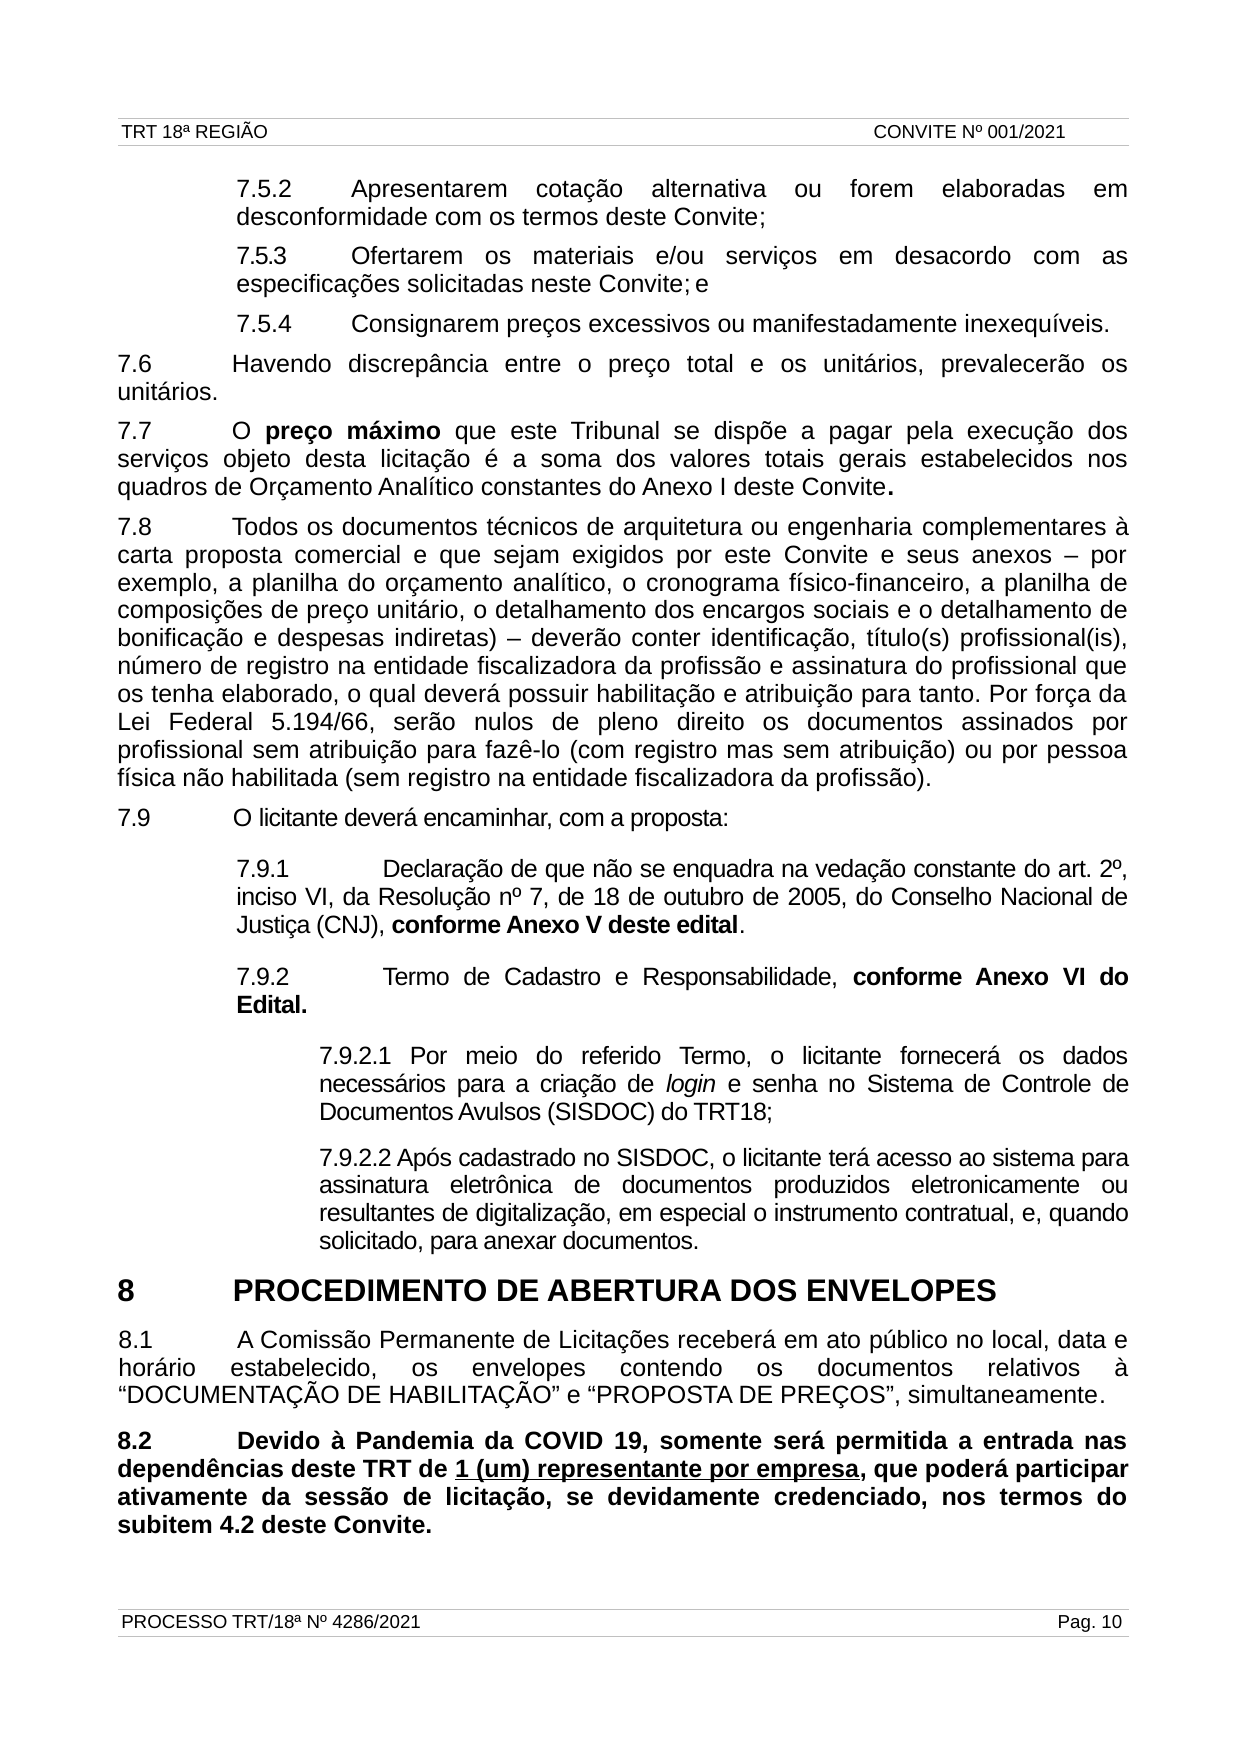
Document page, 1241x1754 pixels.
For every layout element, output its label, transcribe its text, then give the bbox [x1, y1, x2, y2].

text 7.5.2 Apresentarem cotação alternativa ou forem elaboradas em desconformidade com os termos deste Convite; [236, 174, 1129, 230]
text 8.2 Devido à Pandemia da COVID 19, somente será permitida a entrada nas dependências deste TRT de 1 (um) representante por empresa, que poderá participar ativamente da sessão de licitação, se devidamente credenciado, nos termos do subitem 4.2 deste Convite. [117, 1427, 1129, 1538]
text 7.7 O preço máximo que este Tribunal se dispõe a pagar pela execução dos serviços objeto desta licitação é a soma dos valores totais gerais estabelecidos nos quadros de Orçamento Analítico constantes do Anexo I deste Convite. [117, 417, 1129, 501]
list 7.9.2.2 Após cadastrado no SISDOC, o licitante terá acesso ao sistema para assinatura eletrônica de documentos produzidos eletronicamente ou resultantes de digitalização, em especial o instrumento contratual, e, quando solicitado, para anexar documentos. [319, 1143, 1129, 1255]
text 7.8 Todos os documentos técnicos de arquitetura ou engenharia complementares à carta proposta comercial e que sejam exigidos por este Convite e seus anexos – por exemplo, a planilha do orçamento analítico, o cronograma físico-financeiro, a planilha de composições de preço unitário, o detalhamento dos encargos sociais e o detalhamento de bonificação e despesas indiretas) – deverão conter identificação, título(s) profissional(is), número de registro na entidade fiscalizadora da profissão e assinatura do profissional que os tenha elaborado, o qual deverá possuir habilitação e atribuição para tanto. Por força da Lei Federal 5.194/66, serão nulos de pleno direito os documentos assinados por profissional sem atribuição para fazê-lo (com registro mas sem atribuição) ou por pessoa física não habilitada (sem registro na entidade fiscalizadora da profissão). [117, 513, 1129, 792]
text 7.5.3 Ofertarem os materiais e/ou serviços em desacordo com as especificações solicitadas neste Convite; e [236, 242, 1129, 298]
list 7.9.1 Declaração de que não se enquadra na vedação constante do art. 2º, inciso VI, da Resolução nº 7, de 18 de outubro de 2005, do Conselho Nacional de Justiça (CNJ), conforme Anexo V deste edital. [236, 855, 1129, 939]
text 8.1 A Comissão Permanente de Licitações receberá em ato público no local, data e horário estabelecido, os envelopes contendo os documentos relativos à “DOCUMENTAÇÃO DE HABILITAÇÃO” e “PROPOSTA DE PREÇOS”, simultaneamente. [118, 1325, 1129, 1409]
text 8 PROCEDIMENTO DE ABERTURA DOS ENVELOPES [117, 1273, 1129, 1308]
list 7.9.2 Termo de Cadastro e Responsabilidade, conforme Anexo VI do Edital. [236, 962, 1129, 1018]
list 7.6 Havendo discrepância entre o preço total e os unitários, prevalecerão os unitários. [117, 349, 1129, 405]
list 7.5.4 Consignarem preços excessivos ou manifestadamente inexequíveis. [236, 310, 1129, 338]
list 7.9 O licitante deverá encaminhar, com a proposta: [117, 803, 1129, 831]
list 7.9.2.1 Por meio do referido Termo, o licitante fornecerá os dados necessários para a criação de login e senha no Sistema de Controle de Documentos Avulsos (SISDOC) do TRT18; [319, 1042, 1129, 1126]
